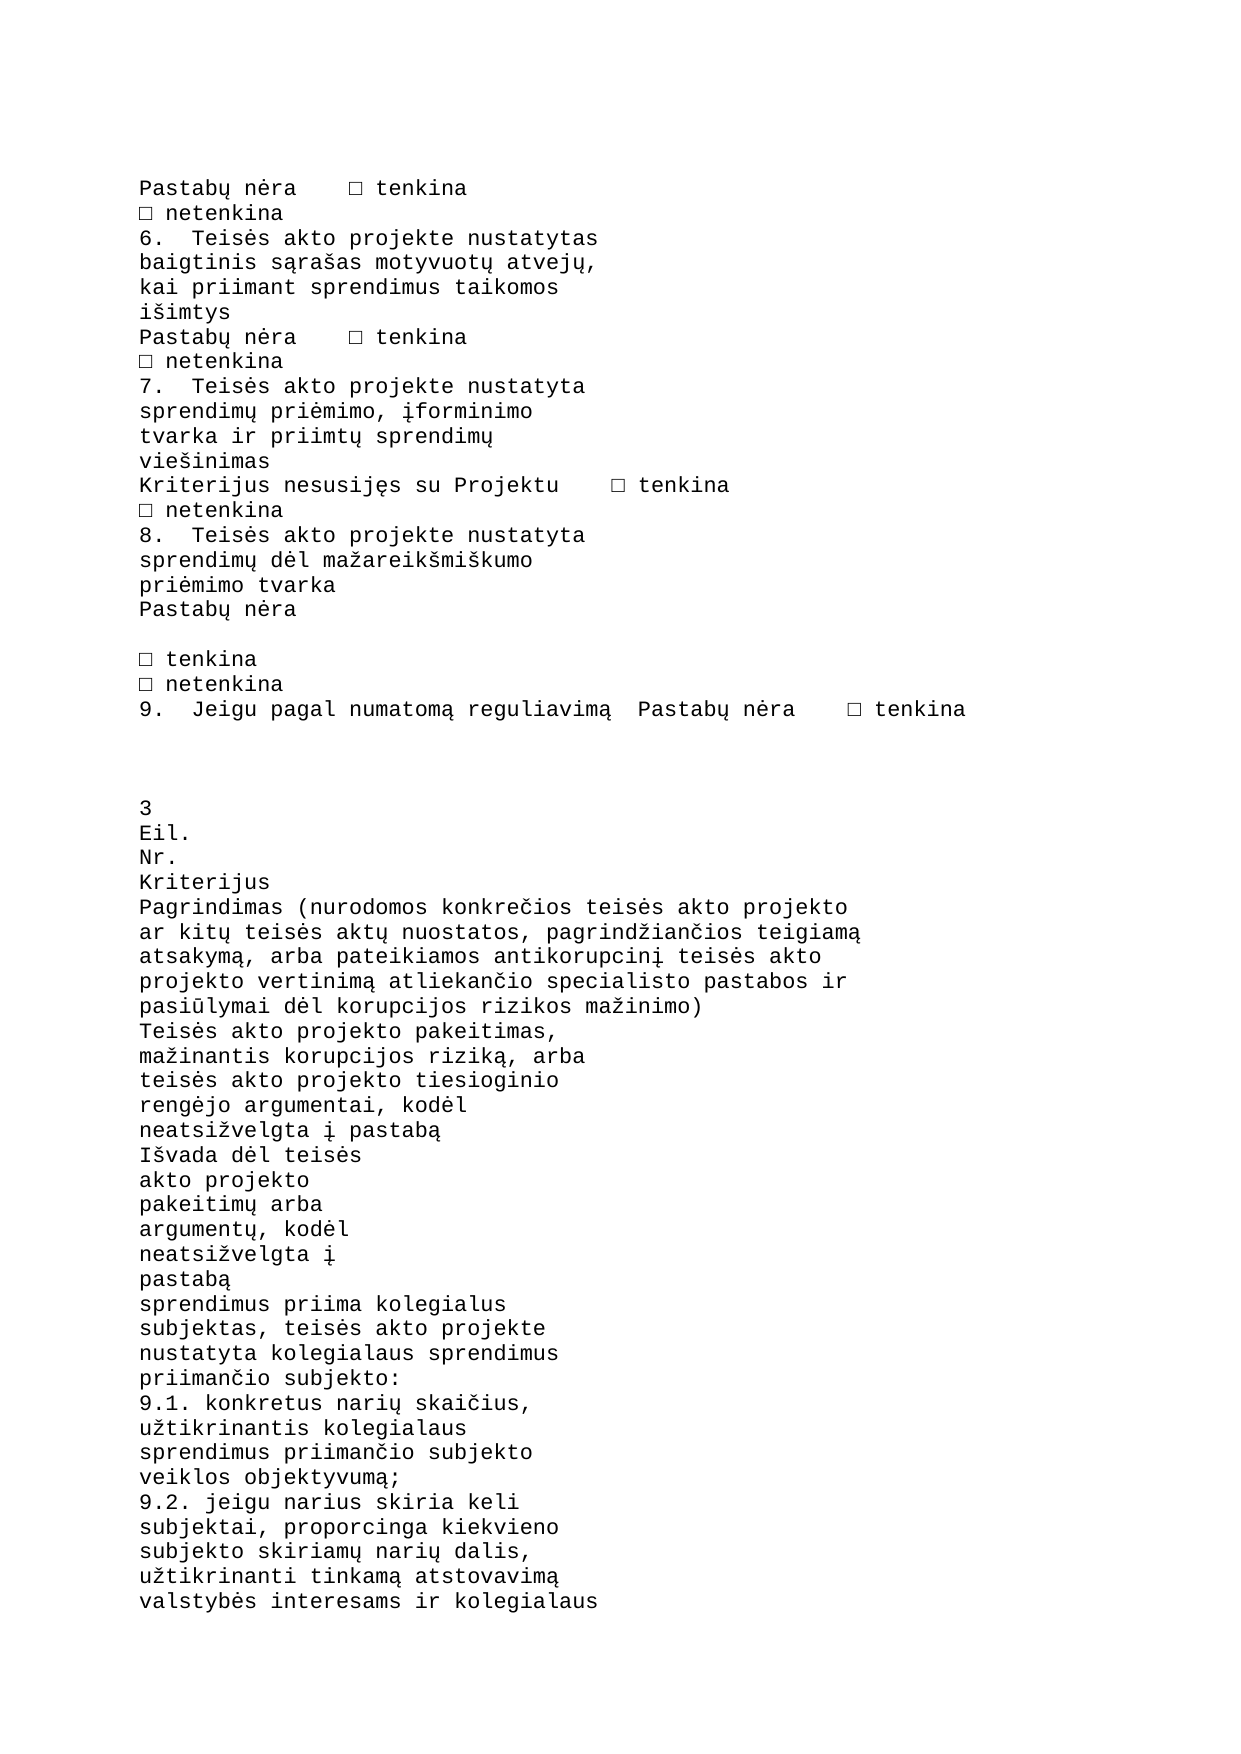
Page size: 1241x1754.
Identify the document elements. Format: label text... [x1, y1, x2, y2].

text užtikrinanti tinkamą atstovavimą [139, 1566, 1101, 1590]
text tvarka ir priimtų sprendimų [139, 425, 1101, 450]
text akto projekto [139, 1169, 1101, 1194]
text pakeitimų arba [139, 1194, 1101, 1218]
text □ netenkina [139, 499, 1101, 524]
text priėmimo tvarka [139, 574, 1101, 599]
text subjektai, proporcinga kiekvieno [139, 1516, 1101, 1541]
text veiklos objektyvumą; [139, 1466, 1101, 1491]
text 9.1. konkretus narių skaičius, [139, 1392, 1101, 1417]
text sprendimų priėmimo, įforminimo [139, 400, 1101, 425]
text projekto vertinimą atliekančio specialisto pastabos ir [139, 971, 1101, 995]
text Pagrindimas (nurodomos konkrečios teisės akto projekto [139, 896, 1101, 921]
text nustatyta kolegialaus sprendimus [139, 1342, 1101, 1367]
text sprendimų dėl mažareikšmiškumo [139, 549, 1101, 574]
text Pastabų nėra □ tenkina [139, 326, 1101, 351]
text argumentų, kodėl [139, 1218, 1101, 1243]
text užtikrinantis kolegialaus [139, 1417, 1101, 1442]
text išimtys [139, 301, 1101, 326]
text priimančio subjekto: [139, 1367, 1101, 1392]
text Nr. [139, 847, 1101, 871]
text valstybės interesams ir kolegialaus [139, 1590, 1101, 1615]
text ar kitų teisės aktų nuostatos, pagrindžiančios teigiamą [139, 921, 1101, 946]
text kai priimant sprendimus taikomos [139, 276, 1101, 301]
text subjektas, teisės akto projekte [139, 1318, 1101, 1342]
text teisės akto projekto tiesioginio [139, 1070, 1101, 1094]
text Teisės akto projekto pakeitimas, [139, 1020, 1101, 1045]
text Kriterijus nesusijęs su Projektu □ tenkina [139, 475, 1101, 499]
text Kriterijus [139, 871, 1101, 896]
text 6. Teisės akto projekte nustatytas [139, 227, 1101, 252]
text 9. Jeigu pagal numatomą reguliavimą Pastabų nėra □ tenkina [139, 698, 1101, 723]
text neatsižvelgta į pastabą [139, 1119, 1101, 1144]
text baigtinis sąrašas motyvuotų atvejų, [139, 252, 1101, 276]
text 8. Teisės akto projekte nustatyta [139, 524, 1101, 549]
text atsakymą, arba pateikiamos antikorupcinį teisės akto [139, 946, 1101, 971]
text sprendimus priimančio subjekto [139, 1442, 1101, 1466]
text pasiūlymai dėl korupcijos rizikos mažinimo) [139, 995, 1101, 1020]
text viešinimas [139, 450, 1101, 475]
text Išvada dėl teisės [139, 1144, 1101, 1169]
text mažinantis korupcijos riziką, arba [139, 1045, 1101, 1070]
text rengėjo argumentai, kodėl [139, 1094, 1101, 1119]
text 3 [139, 797, 1101, 822]
text Pastabų nėra [139, 599, 1101, 623]
text Eil. [139, 822, 1101, 847]
text □ netenkina [139, 351, 1101, 376]
text pastabą [139, 1268, 1101, 1293]
text □ netenkina [139, 202, 1101, 227]
text neatsižvelgta į [139, 1243, 1101, 1268]
text subjekto skiriamų narių dalis, [139, 1541, 1101, 1566]
text sprendimus priima kolegialus [139, 1293, 1101, 1318]
text 7. Teisės akto projekte nustatyta [139, 376, 1101, 400]
text 9.2. jeigu narius skiria keli [139, 1491, 1101, 1516]
text Pastabų nėra □ tenkina [139, 177, 1101, 202]
text □ tenkina [139, 648, 1101, 673]
text □ netenkina [139, 673, 1101, 698]
